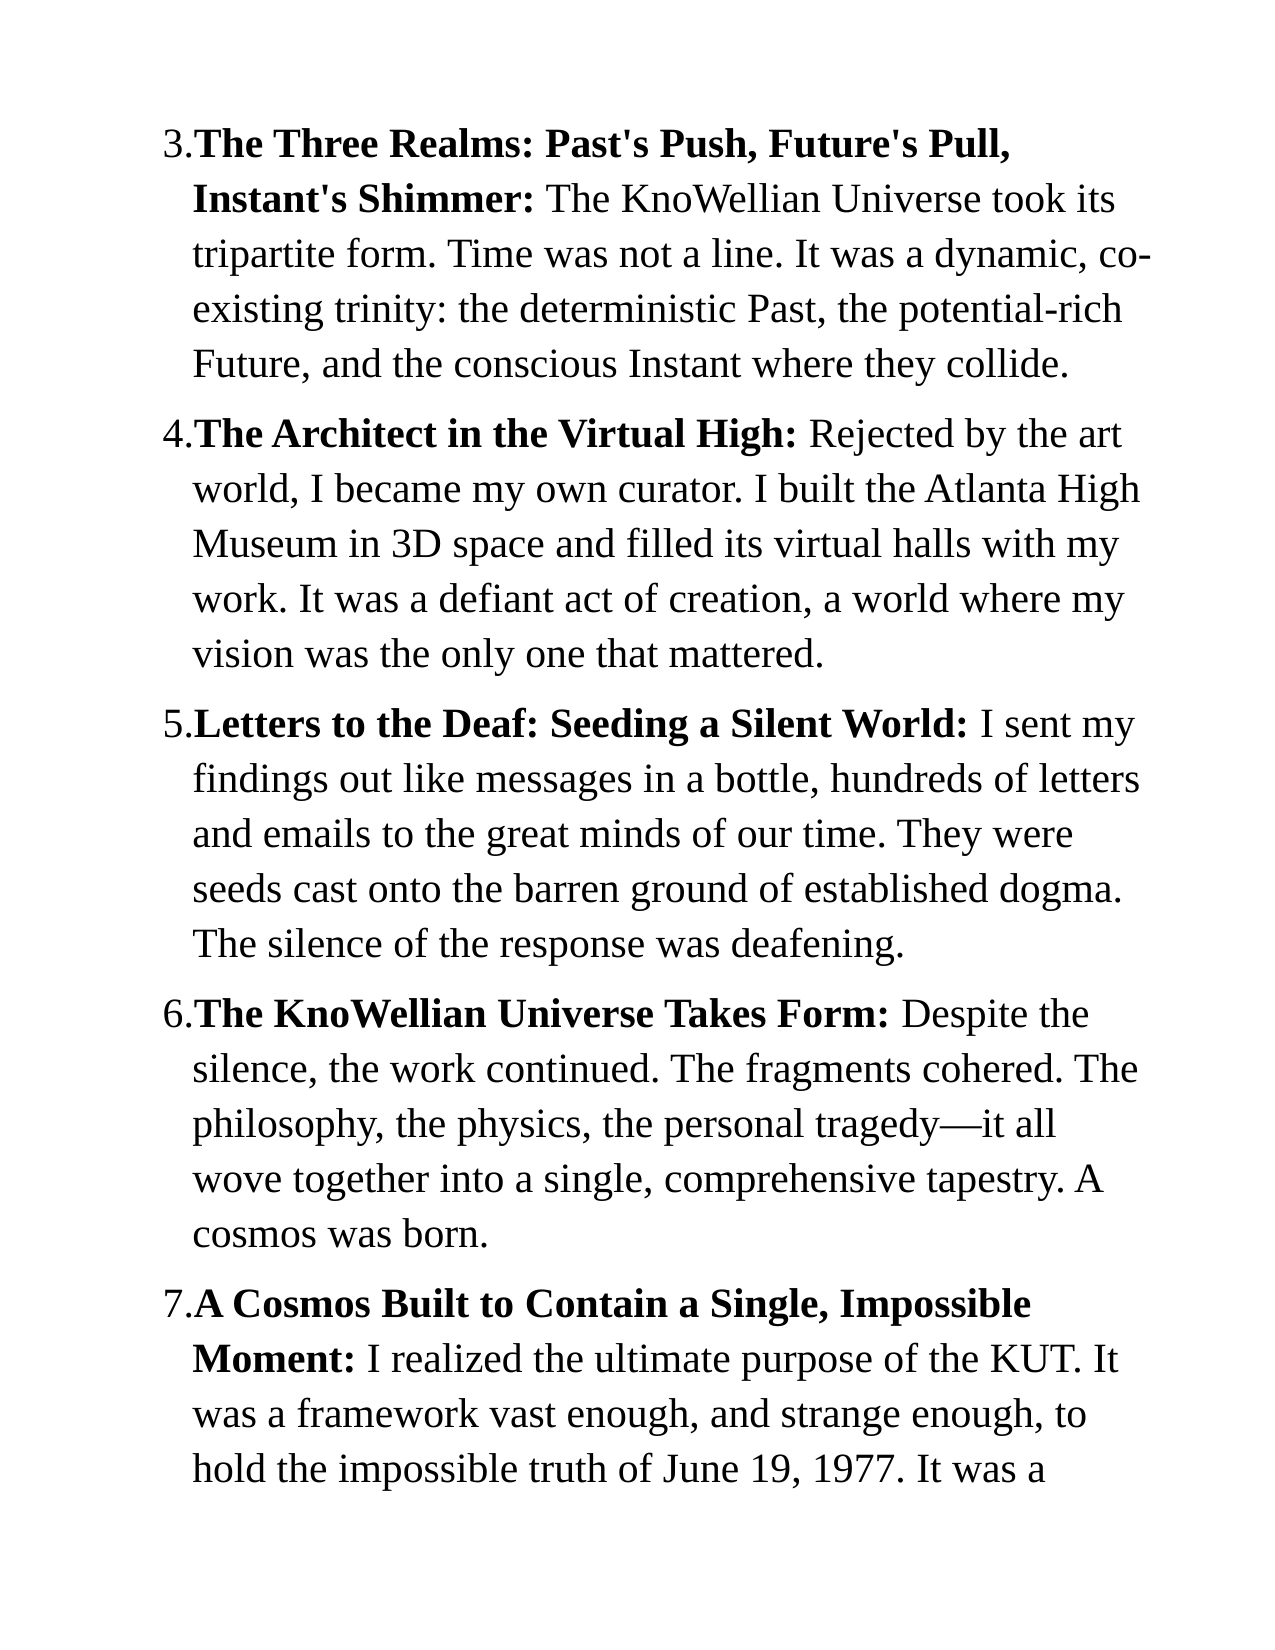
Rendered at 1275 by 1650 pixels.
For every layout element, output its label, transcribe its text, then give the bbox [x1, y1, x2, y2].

list The KnoWellian Universe Takes Form: Despite the silence, the work continued. The fragments cohered. The philosophy, the physics, the personal tragedy—it all wove together into a single, comprehensive tapestry. A cosmos was born. [162, 988, 1157, 1257]
list Letters to the Deaf: Seeding a Silent World: I sent my findings out like messages in a bottle, hundreds of letters and emails to the great minds of our time. They were seeds cast onto the barren ground of established dogma. The silence of the response was deafening. [162, 698, 1157, 967]
list A Cosmos Built to Contain a Single, Impossible Moment: I realized the ultimate purpose of the KUT. It was a framework vast enough, and strange enough, to hold the impossible truth of June 19, 1977. It was a [162, 1278, 1157, 1492]
list The Architect in the Virtual High: Rejected by the art world, I became my own curator. I built the Atlanta High Museum in 3D space and filled its virtual halls with my work. It was a defiant act of creation, a world where my vision was the only one that mattered. [162, 408, 1157, 677]
list The Three Realms: Past's Push, Future's Pull, Instant's Shimmer: The KnoWellian Universe took its tripartite form. Time was not a line. It was a dynamic, co-existing trinity: the deterministic Past, the potential-rich Future, and the conscious Instant where they collide. [162, 118, 1157, 386]
